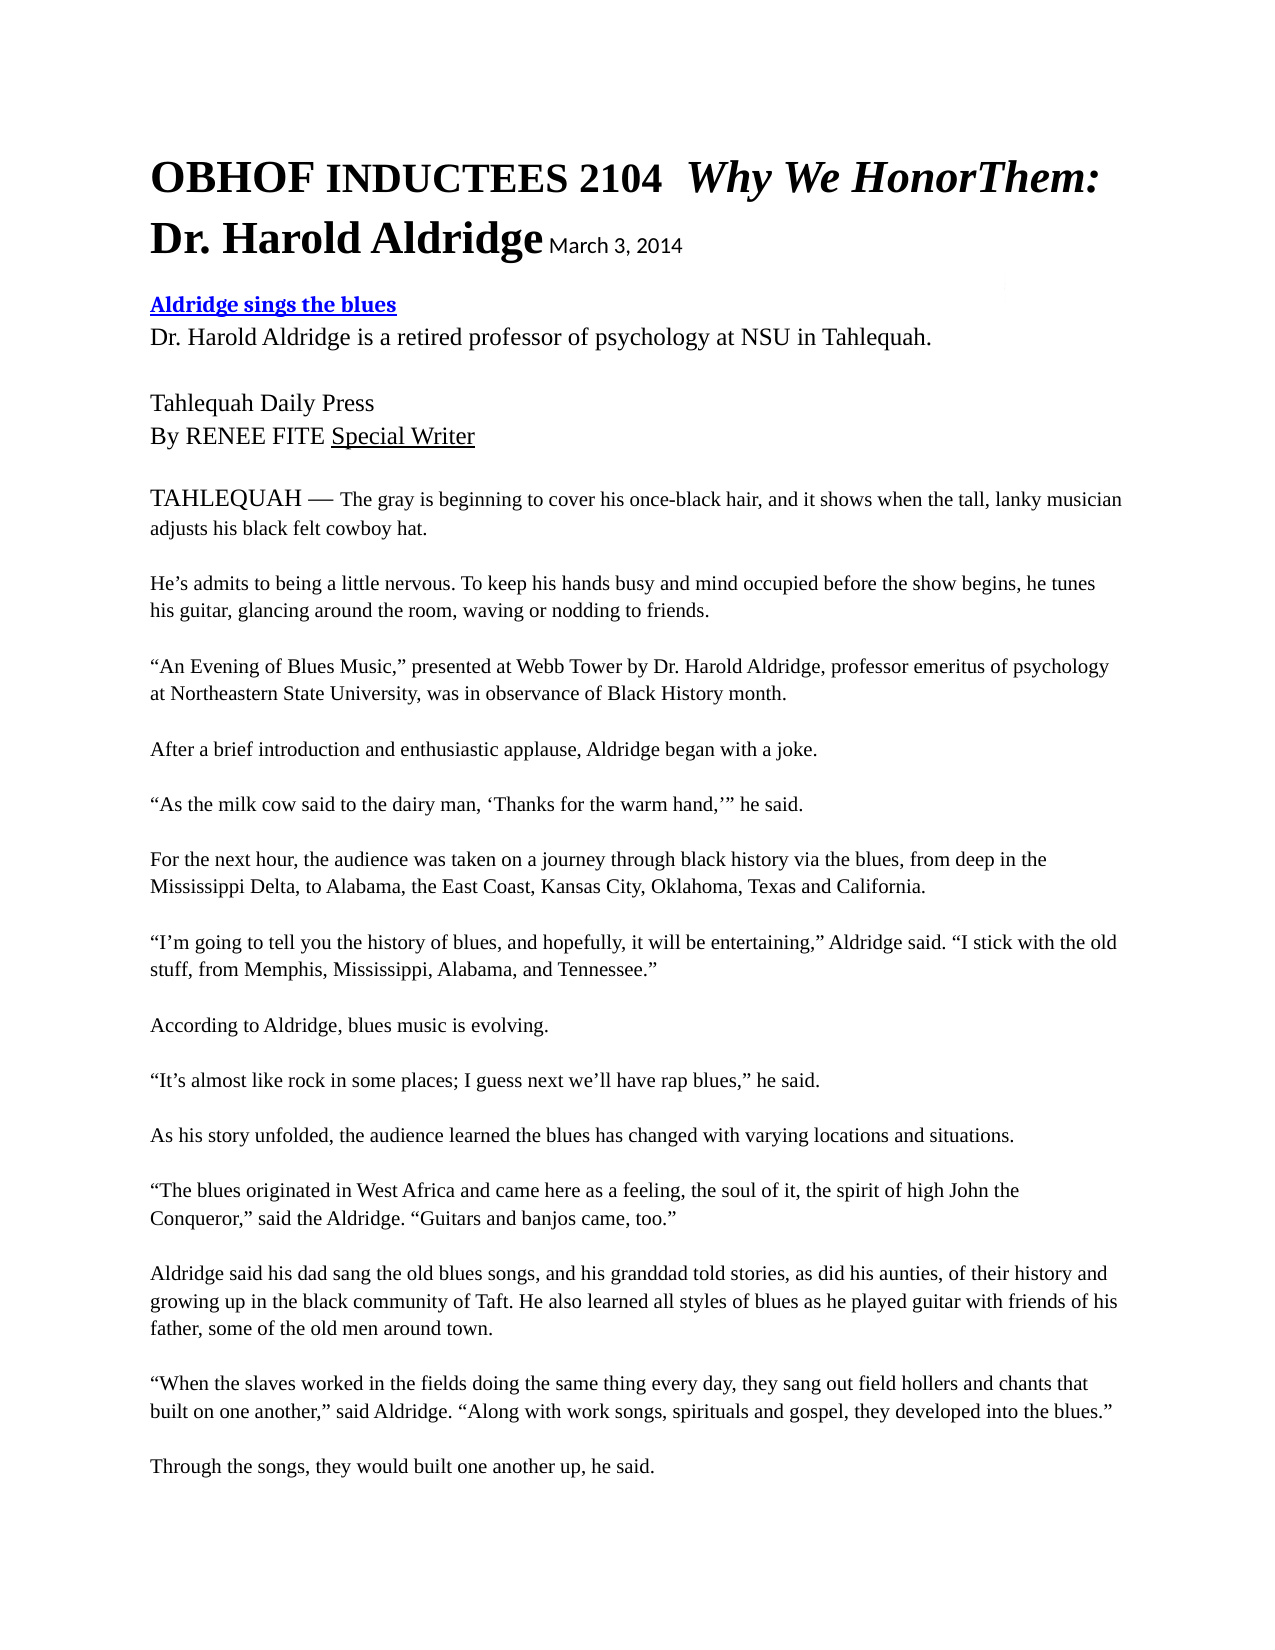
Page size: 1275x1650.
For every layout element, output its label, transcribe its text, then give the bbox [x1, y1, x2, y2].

text Dr. Harold Aldridge is a retired professor of psychology at NSU in Tahlequah. Tahlequah Daily Press By RENEE FITE Special Writer [150, 322, 1125, 450]
text OBHOF INDUCTEES 2104 Why We HonorThem: Dr. Harold Aldridge March 3, 2014 [150, 150, 1125, 263]
text TAHLEQUAH — The gray is beginning to cover his once-black hair, and it shows when the tall, lanky musician adjusts his black felt cowboy hat. He’s admits to being a little nervous. To keep his hands busy and mind occupied before the show begins, he tunes his guitar, glancing around the room, waving or nodding to friends. “An Evening of Blues Music,” presented at Webb Tower by Dr. Harold Aldridge, professor emeritus of psychology at Northeastern State University, was in observance of Black History month. After a brief introduction and enthusiastic applause, Aldridge began with a joke. “As the milk cow said to the dairy man, ‘Thanks for the warm hand,’” he said. For the next hour, the audience was taken on a journey through black history via the blues, from deep in the Mississippi Delta, to Alabama, the East Coast, Kansas City, Oklahoma, Texas and California. “I’m going to tell you the history of blues, and hopefully, it will be entertaining,” Aldridge said. “I stick with the old stuff, from Memphis, Mississippi, Alabama, and Tennessee.” According to Aldridge, blues music is evolving. “It’s almost like rock in some places; I guess next we’ll have rap blues,” he said. As his story unfolded, the audience learned the blues has changed with varying locations and situations. “The blues originated in West Africa and came here as a feeling, the soul of it, the spirit of high John the Conqueror,” said the Aldridge. “Guitars and banjos came, too.” Aldridge said his dad sang the old blues songs, and his granddad told stories, as did his aunties, of their history and growing up in the black community of Taft. He also learned all styles of blues as he played guitar with friends of his father, some of the old men around town. “When the slaves worked in the fields doing the same thing every day, they sang out field hollers and chants that built on one another,” said Aldridge. “Along with work songs, spirituals and gospel, they developed into the blues.” Through the songs, they would built one another up, he said. [150, 483, 1125, 1478]
subtitle Aldridge sings the blues [150, 292, 1125, 318]
